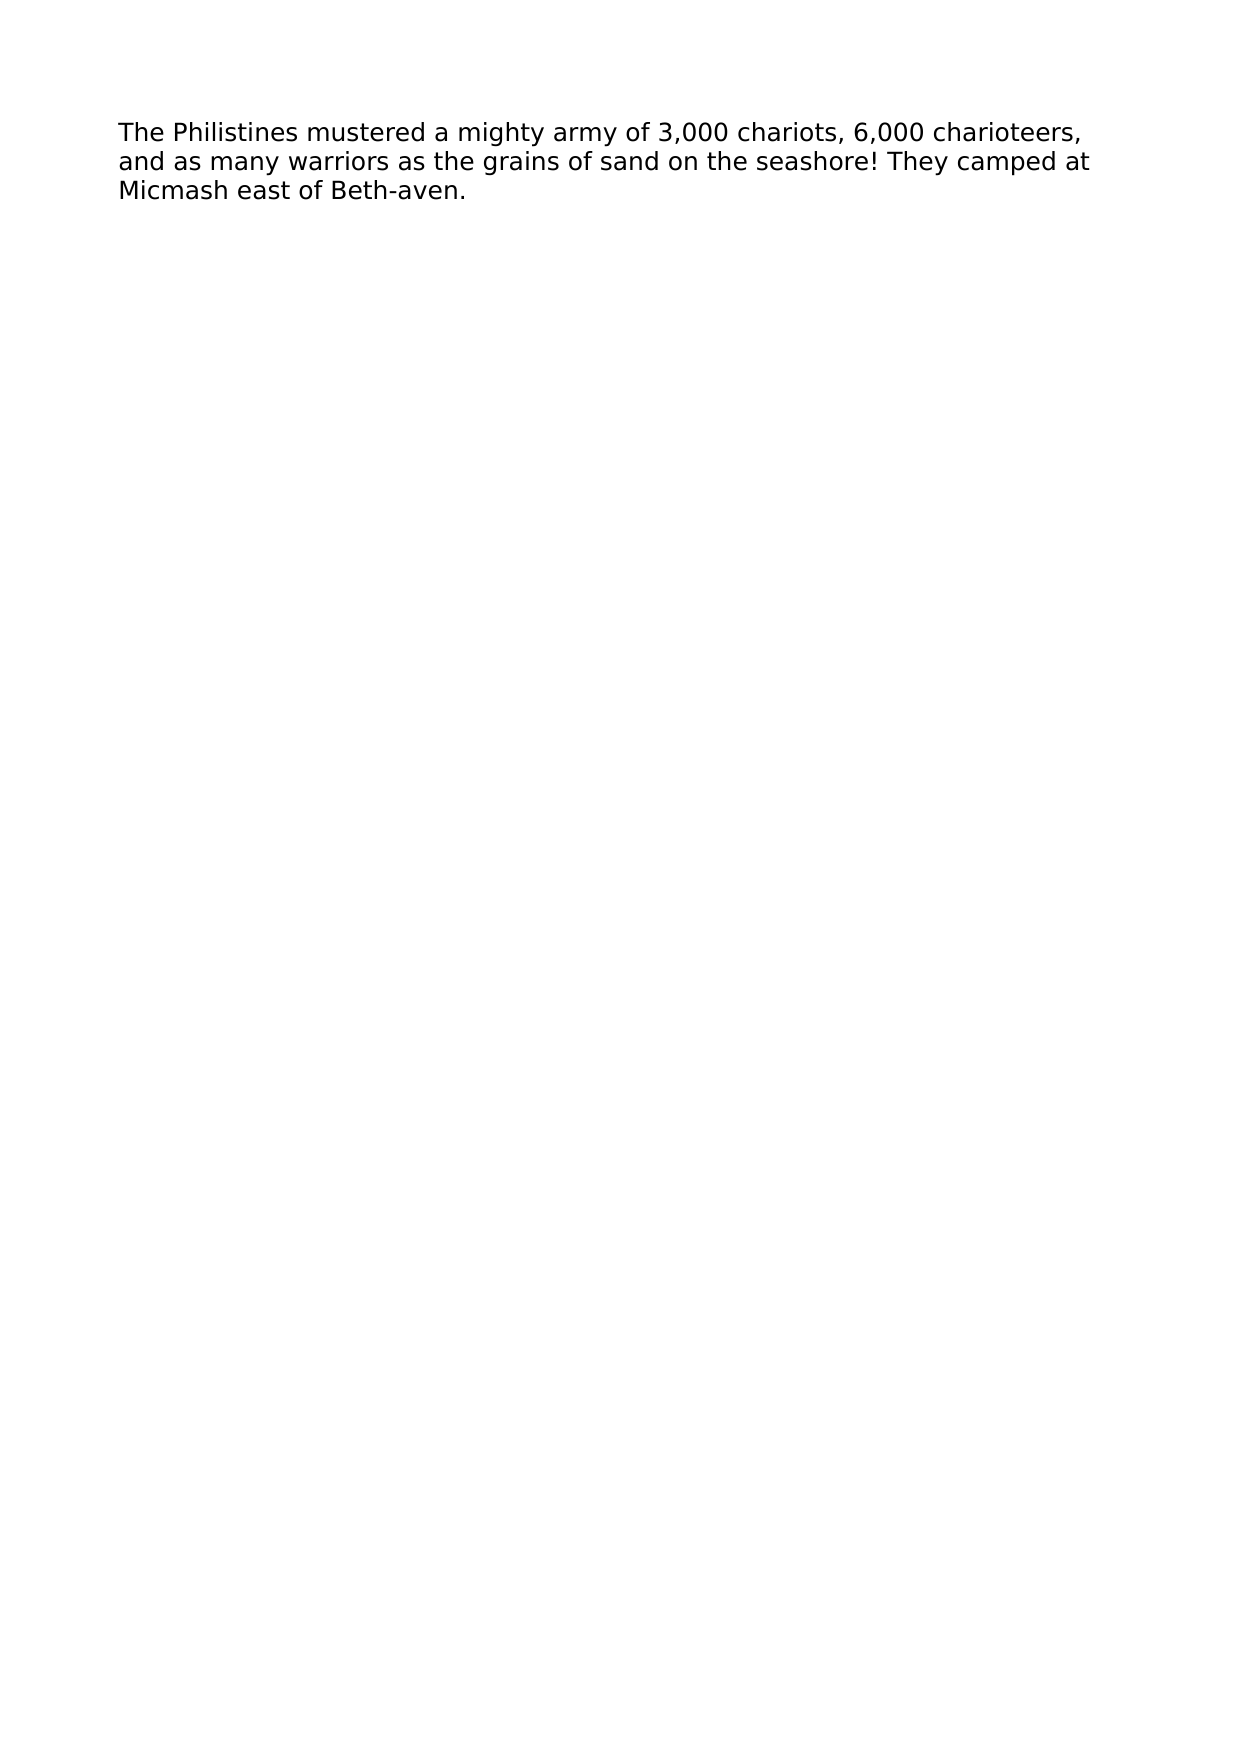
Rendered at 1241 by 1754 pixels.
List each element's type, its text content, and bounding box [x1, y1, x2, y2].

text The Philistines mustered a mighty army of 3,000 chariots, 6,000 charioteers, and as many warriors as the grains of sand on the seashore! They camped at Micmash east of Beth-aven. [118, 118, 1122, 206]
